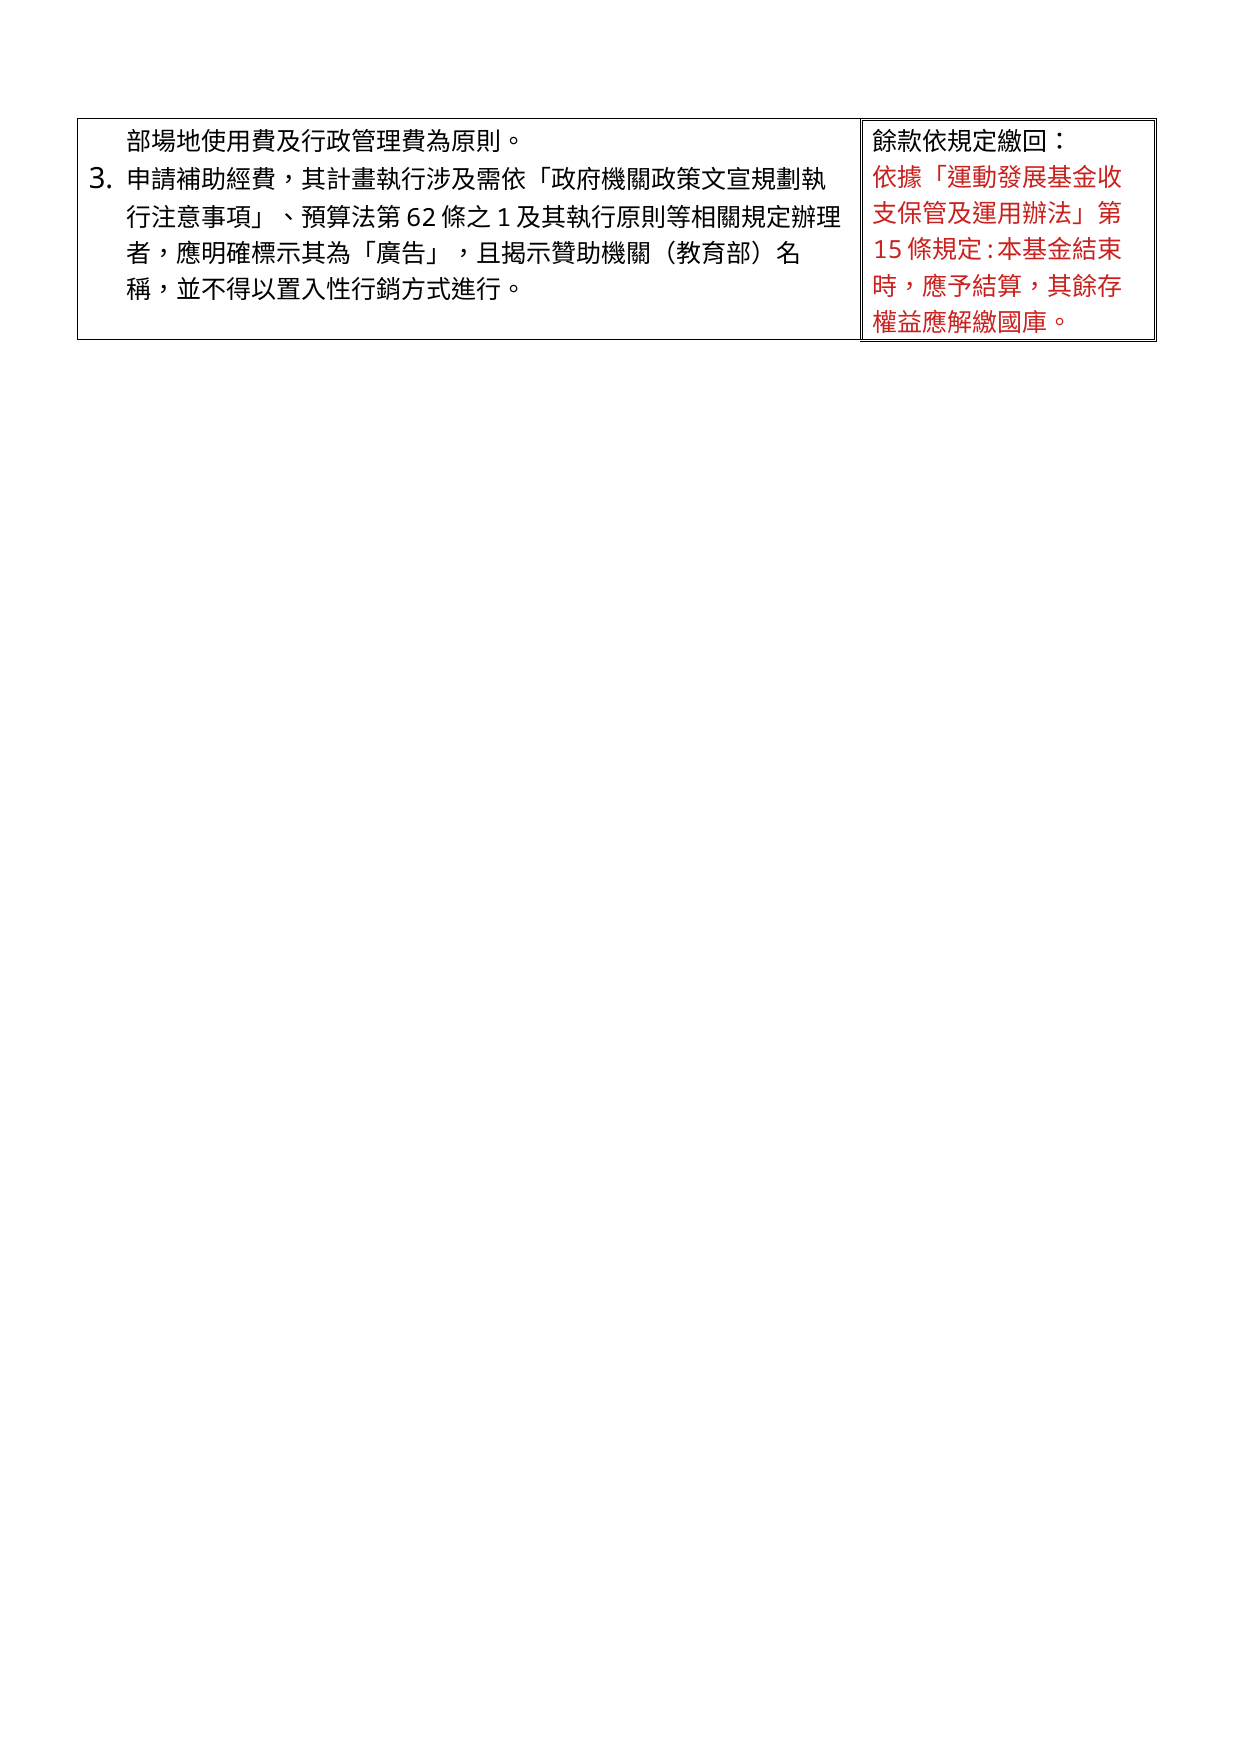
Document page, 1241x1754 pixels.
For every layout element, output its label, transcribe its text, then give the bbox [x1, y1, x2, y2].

table_cell 部場地使用費及行政管理費為原則。 申請補助經費，其計畫執行涉及需依「政府機關政策文宣規劃執行注意事項」、預算法第62條之1及其執行原則等相關規定辦理者，應明確標示其為「廣告」，且揭示贊助機關（教育部）名稱，並不得以置入性行銷方式進行。 [78, 119, 860, 339]
table_cell 餘款依規定繳回： 依據「運動發展基金收支保管及運用辦法」第15條規定:本基金結束時，應予結算，其餘存權益應解繳國庫。 [863, 121, 1154, 339]
